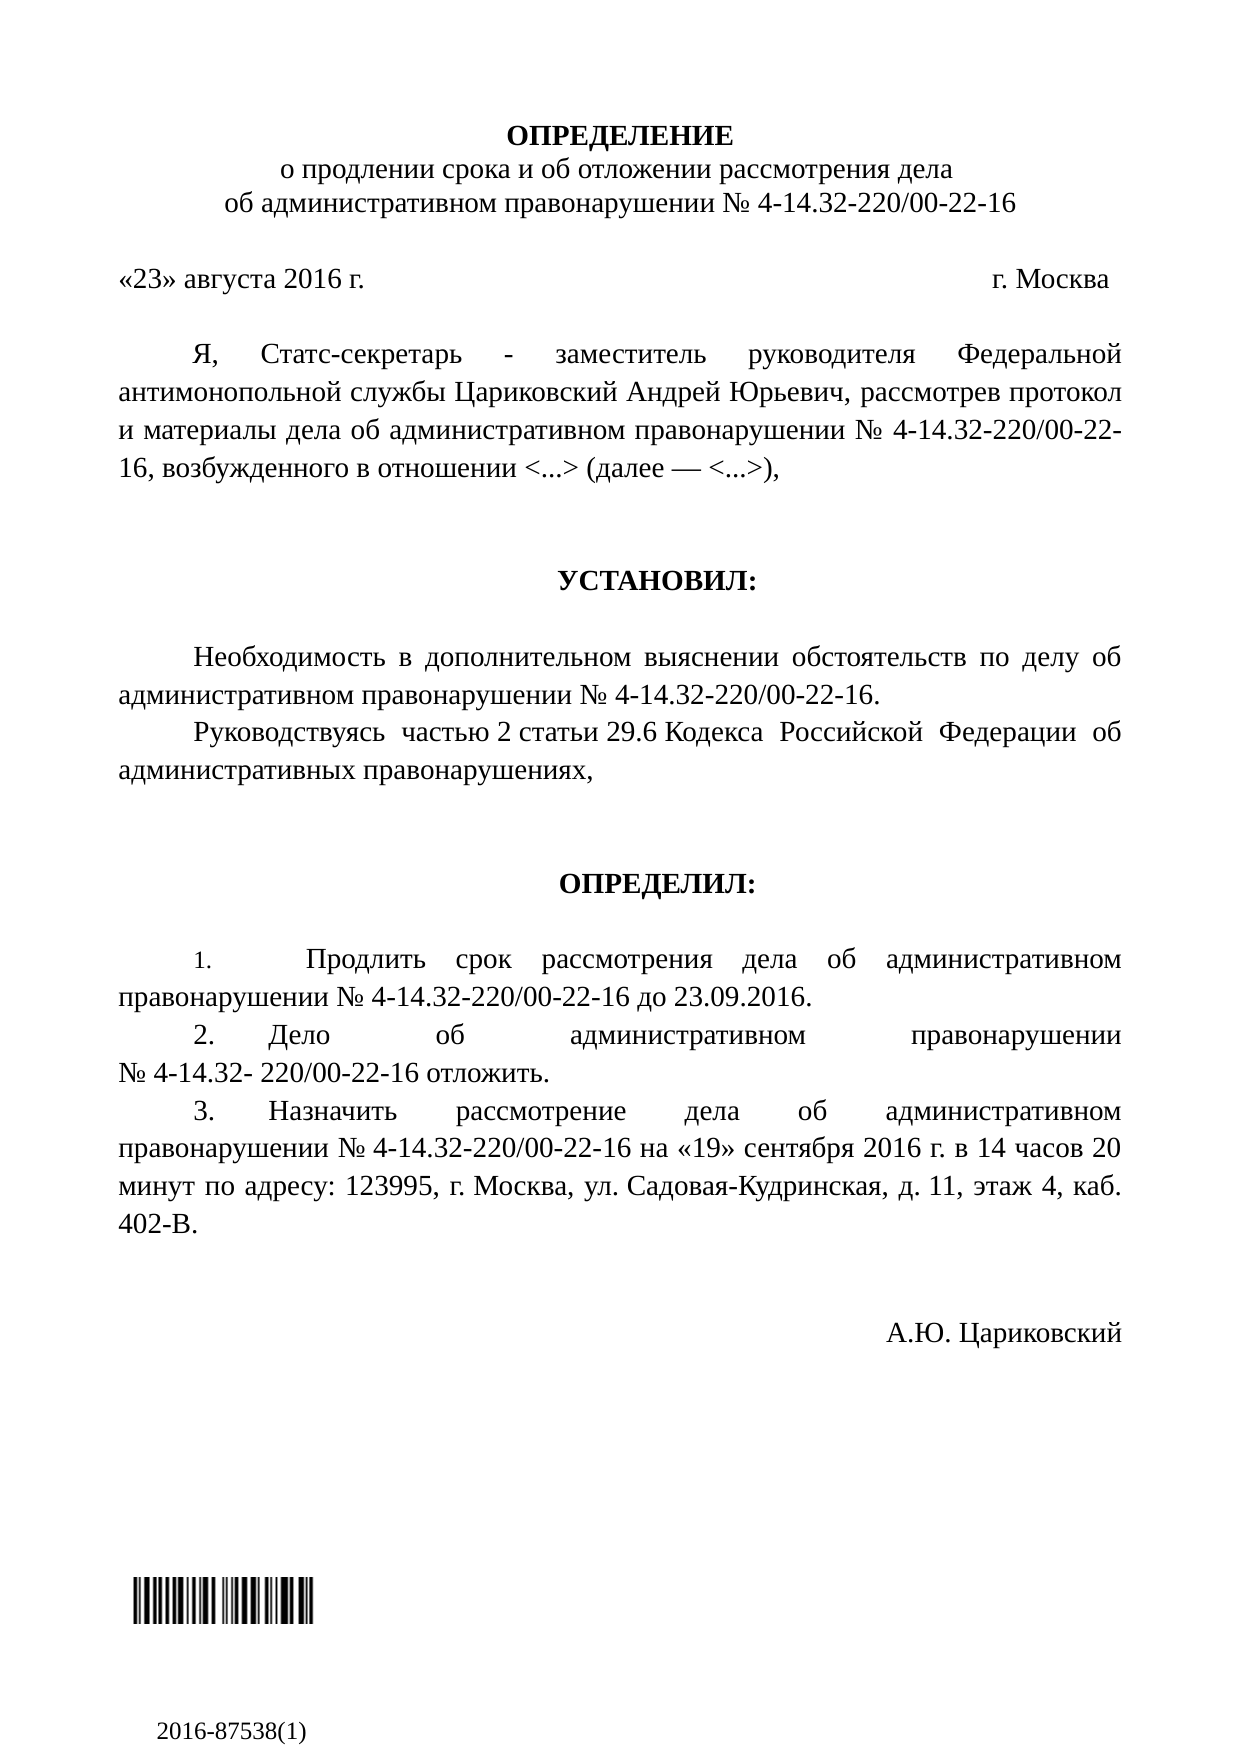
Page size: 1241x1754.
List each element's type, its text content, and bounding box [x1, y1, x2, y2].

text о продлении срока и об отложении рассмотрения дела [118, 152, 1122, 185]
text об административном правонарушении № 4-14.32-220/00-22-16 [118, 185, 1122, 219]
text ОПРЕДЕЛЕНИЕ [118, 118, 1122, 152]
picture [118, 1577, 331, 1624]
text А.Ю. Цариковский [118, 1315, 1122, 1349]
text Я, Статс-секретарь - заместитель руководителя Федеральной антимонопольной службы Цариковский Андрей Юрьевич, рассмотрев протокол и материалы дела об административном правонарушении № 4-14.32-220/00-22-16, возбужденного в отношении <...> (далее — <...>), [118, 332, 1122, 483]
list Продлить срок рассмотрения дела об административном правонарушении № 4-14.32-220/00-22-16 до 23.09.2016. [118, 937, 1122, 1013]
list Дело об административном правонарушении № 4-14.32- 220/00-22-16 отложить. [118, 1013, 1122, 1088]
list Назначить рассмотрение дела об административном правонарушении № 4-14.32-220/00-22-16 на «19» сентября 2016 г. в 14 часов 20 минут по адресу: 123995, г. Москва, ул. Садовая-Кудринская, д. 11, этаж 4, каб. 402-В. [118, 1088, 1122, 1240]
text «23» августа 2016 г. г. Москва [118, 257, 1122, 294]
text Руководствуясь частью 2 статьи 29.6 Кодекса Российской Федерации об административных правонарушениях, [118, 710, 1122, 786]
text УСТАНОВИЛ: [118, 559, 1122, 597]
text ОПРЕДЕЛИЛ: [118, 862, 1122, 899]
text Необходимость в дополнительном выяснении обстоятельств по делу об административном правонарушении № 4-14.32-220/00-22-16. [118, 635, 1122, 710]
